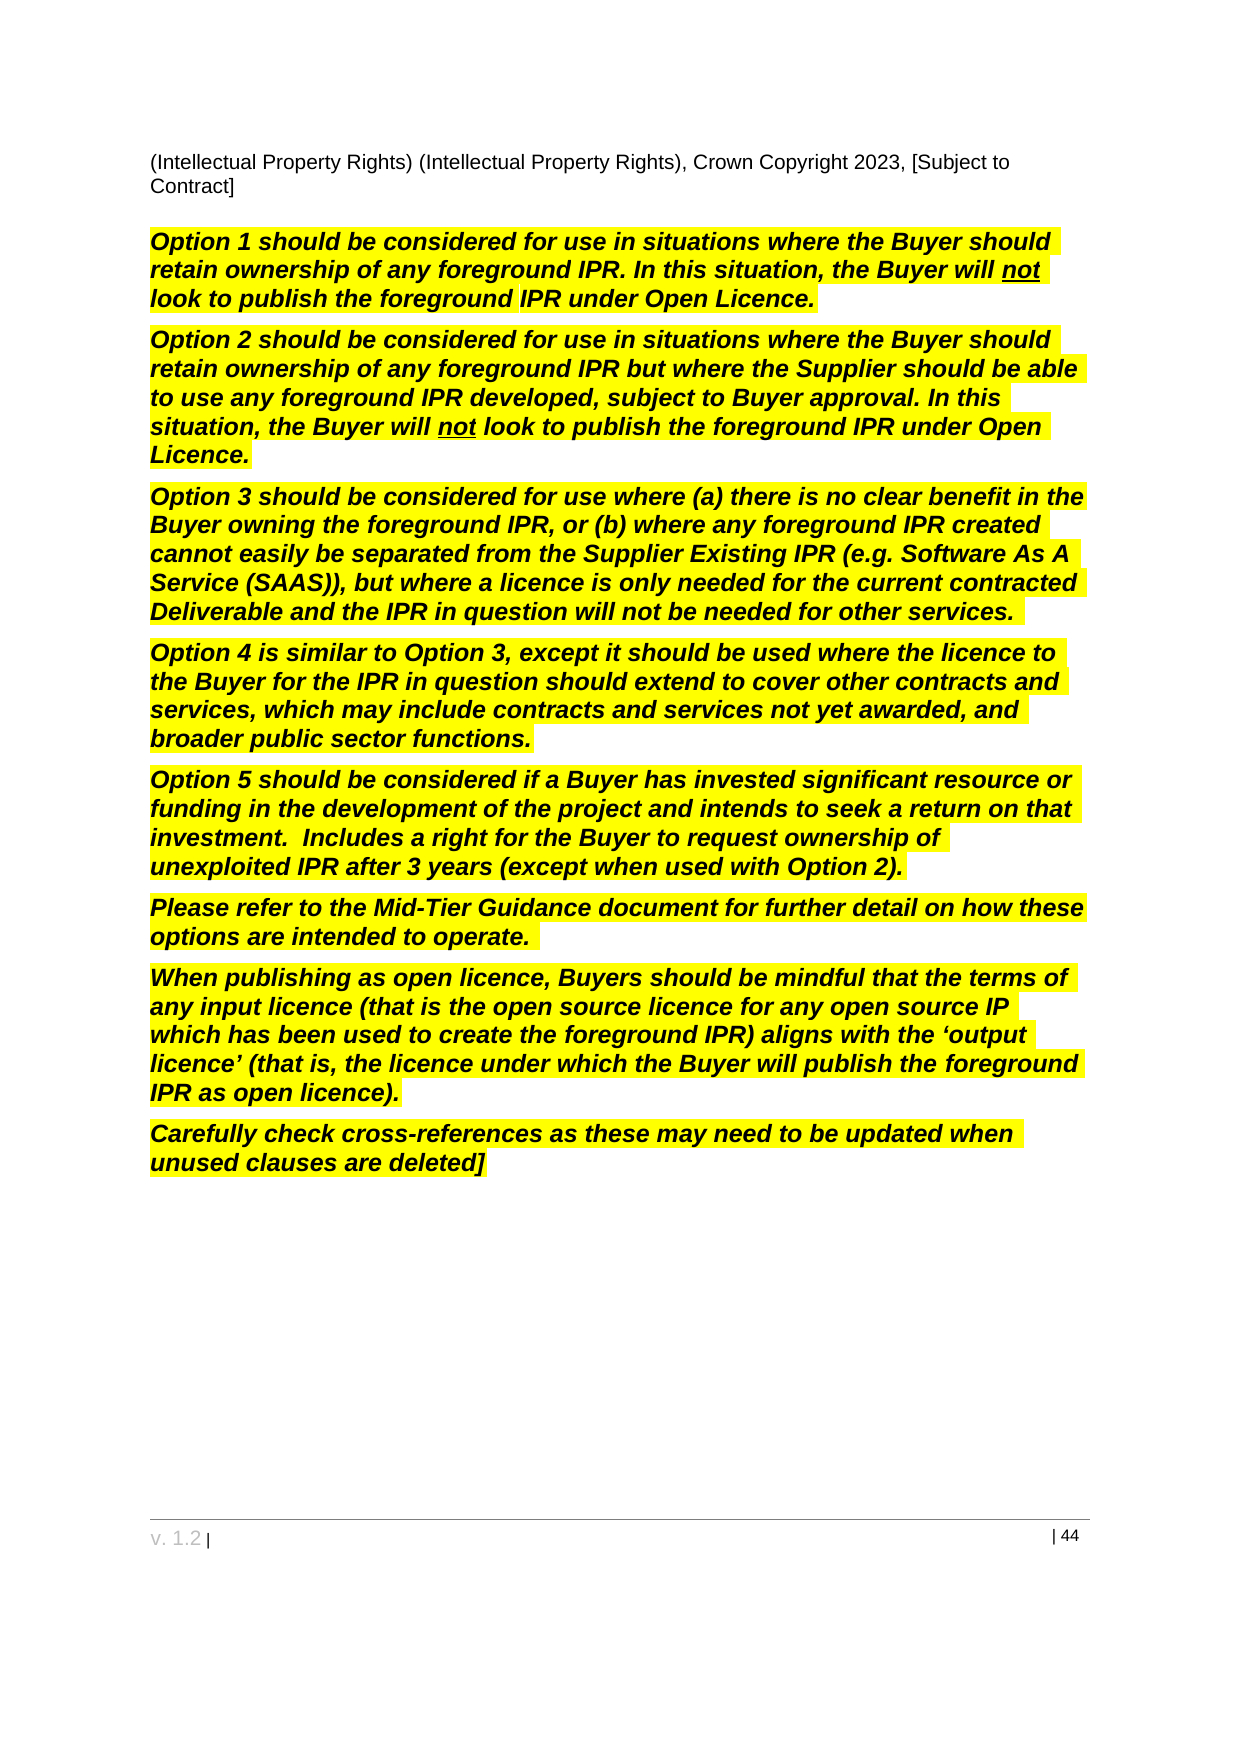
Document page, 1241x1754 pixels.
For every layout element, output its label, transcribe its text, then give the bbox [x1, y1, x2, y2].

text Option 4 is similar to Option 3, except it should be used where the licence to the Buyer for the IPR in question should extend to cover other contracts and services, which may include contracts and services not yet awarded, and broader public sector functions. [150, 638, 1090, 753]
text Option 1 should be considered for use in situations where the Buyer should retain ownership of any foreground IPR. In this situation, the Buyer will not look to publish the foreground IPR under Open Licence. [150, 227, 1090, 313]
text Option 5 should be considered if a Buyer has invested significant resource or funding in the development of the project and intends to seek a return on that investment. Includes a right for the Buyer to request ownership of unexploited IPR after 3 years (except when used with Option 2). [150, 765, 1090, 880]
text Option 2 should be considered for use in situations where the Buyer should retain ownership of any foreground IPR but where the Supplier should be able to use any foreground IPR developed, subject to Buyer approval. In this situation, the Buyer will not look to publish the foreground IPR under Open Licence. [150, 325, 1090, 469]
text Please refer to the Mid-Tier Guidance document for further detail on how these options are intended to operate. [150, 893, 1090, 950]
text When publishing as open licence, Buyers should be mindful that the terms of any input licence (that is the open source licence for any open source IP which has been used to create the foreground IPR) aligns with the ‘output licence’ (that is, the licence under which the Buyer will publish the foreground IPR as open licence). [150, 963, 1090, 1107]
text Option 3 should be considered for use where (a) there is no clear benefit in the Buyer owning the foreground IPR, or (b) where any foreground IPR created cannot easily be separated from the Supplier Existing IPR (e.g. Software As A Service (SAAS)), but where a licence is only needed for the current contracted Deliverable and the IPR in question will not be needed for other services. [150, 482, 1090, 625]
text Carefully check cross-references as these may need to be updated when unused clauses are deleted] [150, 1119, 1090, 1177]
